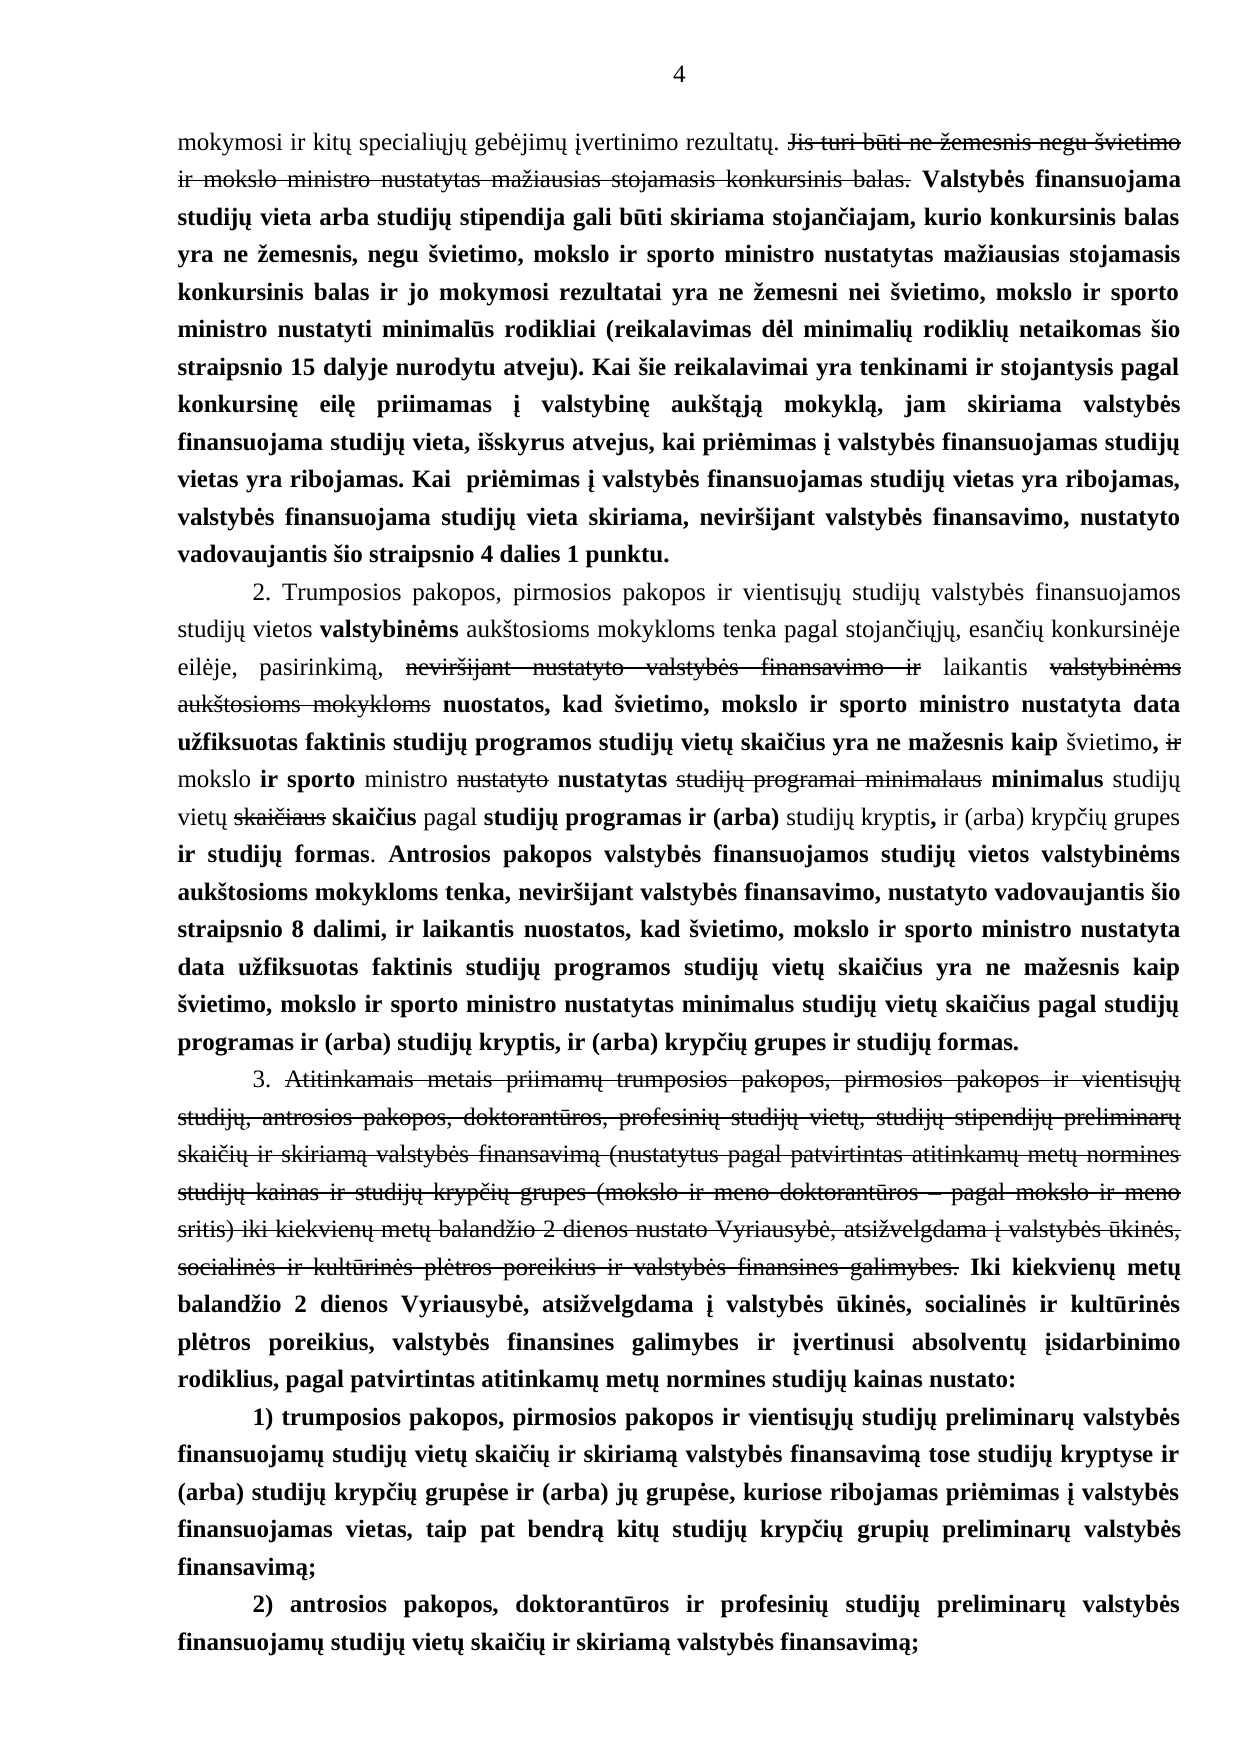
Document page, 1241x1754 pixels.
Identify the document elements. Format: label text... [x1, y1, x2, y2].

text mokymosi ir kitų specialiųjų gebėjimų įvertinimo rezultatų. Jis turi būti ne žemesnis negu švietimo ir mokslo ministro nustatytas mažiausias stojamasis konkursinis balas. Valstybės finansuojama studijų vieta arba studijų stipendija gali būti skiriama stojančiajam, kurio konkursinis balas yra ne žemesnis, negu švietimo, mokslo ir sporto ministro nustatytas mažiausias stojamasis konkursinis balas ir jo mokymosi rezultatai yra ne žemesni nei švietimo, mokslo ir sporto ministro nustatyti minimalūs rodikliai (reikalavimas dėl minimalių rodiklių netaikomas šio straipsnio 15 dalyje nurodytu atveju). Kai šie reikalavimai yra tenkinami ir stojantysis pagal konkursinę eilę priimamas į valstybinę aukštąją mokyklą, jam skiriama valstybės finansuojama studijų vieta, išskyrus atvejus, kai priėmimas į valstybės finansuojamas studijų vietas yra ribojamas. Kai priėmimas į valstybės finansuojamas studijų vietas yra ribojamas, valstybės finansuojama studijų vieta skiriama, neviršijant valstybės finansavimo, nustatyto vadovaujantis šio straipsnio 4 dalies 1 punktu. [177, 118, 1181, 568]
text 3. Atitinkamais metais priimamų trumposios pakopos, pirmosios pakopos ir vientisųjų studijų, antrosios pakopos, doktorantūros, profesinių studijų vietų, studijų stipendijų preliminarų skaičių ir skiriamą valstybės finansavimą (nustatytus pagal patvirtintas atitinkamų metų normines studijų kainas ir studijų krypčių grupes (mokslo ir meno doktorantūros – pagal mokslo ir meno sritis) iki kiekvienų metų balandžio 2 dienos nustato Vyriausybė, atsižvelgdama į valstybės ūkinės, socialinės ir kultūrinės plėtros poreikius ir valstybės finansines galimybes. Iki kiekvienų metų balandžio 2 dienos Vyriausybė, atsižvelgdama į valstybės ūkinės, socialinės ir kultūrinės plėtros poreikius, valstybės finansines galimybes ir įvertinusi absolventų įsidarbinimo rodiklius, pagal patvirtintas atitinkamų metų normines studijų kainas nustato: [177, 1056, 1181, 1117]
text 1) trumposios pakopos, pirmosios pakopos ir vientisųjų studijų preliminarų valstybės finansuojamų studijų vietų skaičių ir skiriamą valstybės finansavimą tose studijų kryptyse ir (arba) studijų krypčių grupėse ir (arba) jų grupėse, kuriose ribojamas priėmimas į valstybės finansuojamas vietas, taip pat bendrą kitų studijų krypčių grupių preliminarų valstybės finansavimą; [177, 1393, 1181, 1581]
text 3. Atitinkamais metais priimamų trumposios pakopos, pirmosios pakopos ir vientisųjų studijų, antrosios pakopos, doktorantūros, profesinių studijų vietų, studijų stipendijų preliminarų skaičių ir skiriamą valstybės finansavimą (nustatytus pagal patvirtintas atitinkamų metų normines studijų kainas ir studijų krypčių grupes (mokslo ir meno doktorantūros – pagal mokslo ir meno sritis) iki kiekvienų metų balandžio 2 dienos nustato Vyriausybė, atsižvelgdama į valstybės ūkinės, socialinės ir kultūrinės plėtros poreikius ir valstybės finansines galimybes. Iki kiekvienų metų balandžio 2 dienos Vyriausybė, atsižvelgdama į valstybės ūkinės, socialinės ir kultūrinės plėtros poreikius, valstybės finansines galimybes ir įvertinusi absolventų įsidarbinimo rodiklius, pagal patvirtintas atitinkamų metų normines studijų kainas nustato: [177, 1193, 1181, 1230]
text 3. Atitinkamais metais priimamų trumposios pakopos, pirmosios pakopos ir vientisųjų studijų, antrosios pakopos, doktorantūros, profesinių studijų vietų, studijų stipendijų preliminarų skaičių ir skiriamą valstybės finansavimą (nustatytus pagal patvirtintas atitinkamų metų normines studijų kainas ir studijų krypčių grupes (mokslo ir meno doktorantūros – pagal mokslo ir meno sritis) iki kiekvienų metų balandžio 2 dienos nustato Vyriausybė, atsižvelgdama į valstybės ūkinės, socialinės ir kultūrinės plėtros poreikius ir valstybės finansines galimybes. Iki kiekvienų metų balandžio 2 dienos Vyriausybė, atsižvelgdama į valstybės ūkinės, socialinės ir kultūrinės plėtros poreikius, valstybės finansines galimybes ir įvertinusi absolventų įsidarbinimo rodiklius, pagal patvirtintas atitinkamų metų normines studijų kainas nustato: [177, 1118, 1181, 1155]
text 3. Atitinkamais metais priimamų trumposios pakopos, pirmosios pakopos ir vientisųjų studijų, antrosios pakopos, doktorantūros, profesinių studijų vietų, studijų stipendijų preliminarų skaičių ir skiriamą valstybės finansavimą (nustatytus pagal patvirtintas atitinkamų metų normines studijų kainas ir studijų krypčių grupes (mokslo ir meno doktorantūros – pagal mokslo ir meno sritis) iki kiekvienų metų balandžio 2 dienos nustato Vyriausybė, atsižvelgdama į valstybės ūkinės, socialinės ir kultūrinės plėtros poreikius ir valstybės finansines galimybes. Iki kiekvienų metų balandžio 2 dienos Vyriausybė, atsižvelgdama į valstybės ūkinės, socialinės ir kultūrinės plėtros poreikius, valstybės finansines galimybes ir įvertinusi absolventų įsidarbinimo rodiklius, pagal patvirtintas atitinkamų metų normines studijų kainas nustato: [177, 1156, 1181, 1192]
text 2) antrosios pakopos, doktorantūros ir profesinių studijų preliminarų valstybės finansuojamų studijų vietų skaičių ir skiriamą valstybės finansavimą; [177, 1581, 1181, 1656]
text 3. Atitinkamais metais priimamų trumposios pakopos, pirmosios pakopos ir vientisųjų studijų, antrosios pakopos, doktorantūros, profesinių studijų vietų, studijų stipendijų preliminarų skaičių ir skiriamą valstybės finansavimą (nustatytus pagal patvirtintas atitinkamų metų normines studijų kainas ir studijų krypčių grupes (mokslo ir meno doktorantūros – pagal mokslo ir meno sritis) iki kiekvienų metų balandžio 2 dienos nustato Vyriausybė, atsižvelgdama į valstybės ūkinės, socialinės ir kultūrinės plėtros poreikius ir valstybės finansines galimybes. Iki kiekvienų metų balandžio 2 dienos Vyriausybė, atsižvelgdama į valstybės ūkinės, socialinės ir kultūrinės plėtros poreikius, valstybės finansines galimybes ir įvertinusi absolventų įsidarbinimo rodiklius, pagal patvirtintas atitinkamų metų normines studijų kainas nustato: [177, 1231, 1181, 1393]
text 2. Trumposios pakopos, pirmosios pakopos ir vientisųjų studijų valstybės finansuojamos studijų vietos valstybinėms aukštosioms mokykloms tenka pagal stojančiųjų, esančių konkursinėje eilėje, pasirinkimą, neviršijant nustatyto valstybės finansavimo ir laikantis valstybinėms aukštosioms mokykloms nuostatos, kad švietimo, mokslo ir sporto ministro nustatyta data užfiksuotas faktinis studijų programos studijų vietų skaičius yra ne mažesnis kaip švietimo, ir mokslo ir sporto ministro nustatyto nustatytas studijų programai minimalaus minimalus studijų vietų skaičiaus skaičius pagal studijų programas ir (arba) studijų kryptis, ir (arba) krypčių grupes ir studijų formas. Antrosios pakopos valstybės finansuojamos studijų vietos valstybinėms aukštosioms mokykloms tenka, neviršijant valstybės finansavimo, nustatyto vadovaujantis šio straipsnio 8 dalimi, ir laikantis nuostatos, kad švietimo, mokslo ir sporto ministro nustatyta data užfiksuotas faktinis studijų programos studijų vietų skaičius yra ne mažesnis kaip švietimo, mokslo ir sporto ministro nustatytas minimalus studijų vietų skaičius pagal studijų programas ir (arba) studijų kryptis, ir (arba) krypčių grupes ir studijų formas. [177, 568, 1181, 1056]
